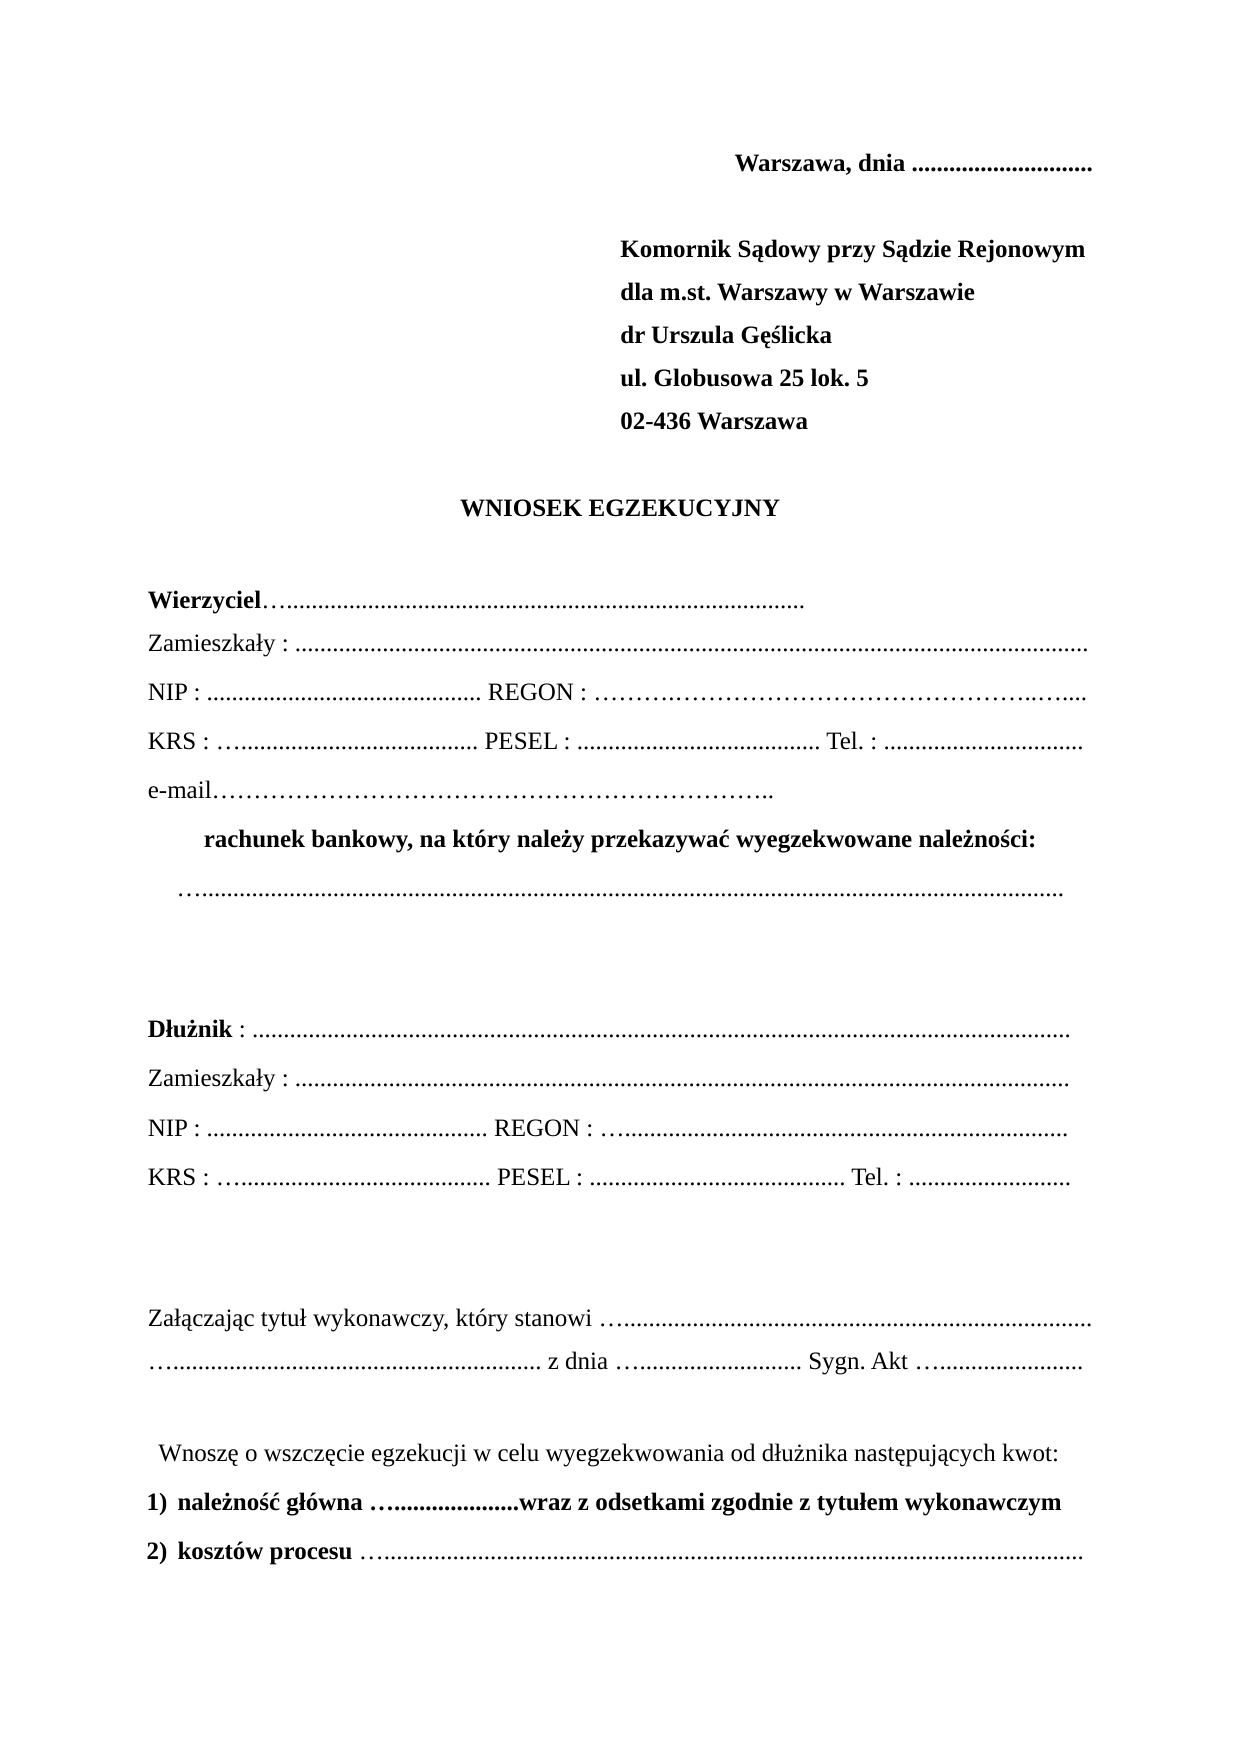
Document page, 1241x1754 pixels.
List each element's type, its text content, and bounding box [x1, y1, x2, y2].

text KRS : …........................................ PESEL : ......................................... Tel. : .......................... [148, 1162, 1093, 1190]
text Warszawa, dnia ............................. [148, 148, 1093, 176]
text ul. Globusowa 25 lok. 5 [620, 363, 1093, 392]
text Wnoszę o wszczęcie egzekucji w celu wyegzekwowania od dłużnika następujących kwot: [158, 1438, 1093, 1467]
text WNIOSEK EGZEKUCYJNY [148, 493, 1093, 521]
text NIP : ............................................ REGON : ……….……………………………………..….... [148, 677, 1093, 706]
text Załączając tytuł wykonawczy, który stanowi …...........................................................................…........................................................... z dnia ….......................... Sygn. Akt …....................... [148, 1303, 1093, 1375]
text dr Urszula Gęślicka [620, 320, 1093, 349]
text e-mail………………………………………………………….. [148, 775, 1093, 804]
text KRS : …...................................... PESEL : ....................................... Tel. : ................................ [148, 726, 1093, 755]
text Wierzyciel…................................................................................... Zamieszkały : ............................................................................................................................... [148, 585, 1093, 657]
list kosztów procesu …................................................................................................................ [146, 1536, 1093, 1565]
text 02-436 Warszawa [620, 406, 1093, 435]
list należność główna …....................wraz z odsetkami zgodnie z tytułem wykonawczym [146, 1487, 1093, 1516]
text Zamieszkały : ............................................................................................................................ [148, 1063, 1093, 1092]
text ….......................................................................................................................................... [148, 873, 1093, 902]
text Komornik Sądowy przy Sądzie Rejonowym [620, 234, 1093, 263]
text rachunek bankowy, na który należy przekazywać wyegzekwowane należności: [148, 824, 1093, 853]
text dla m.st. Warszawy w Warszawie [620, 277, 1093, 306]
text Dłużnik : ................................................................................................................................... [148, 1014, 1093, 1043]
text NIP : ............................................. REGON : …....................................................................... [148, 1113, 1093, 1141]
